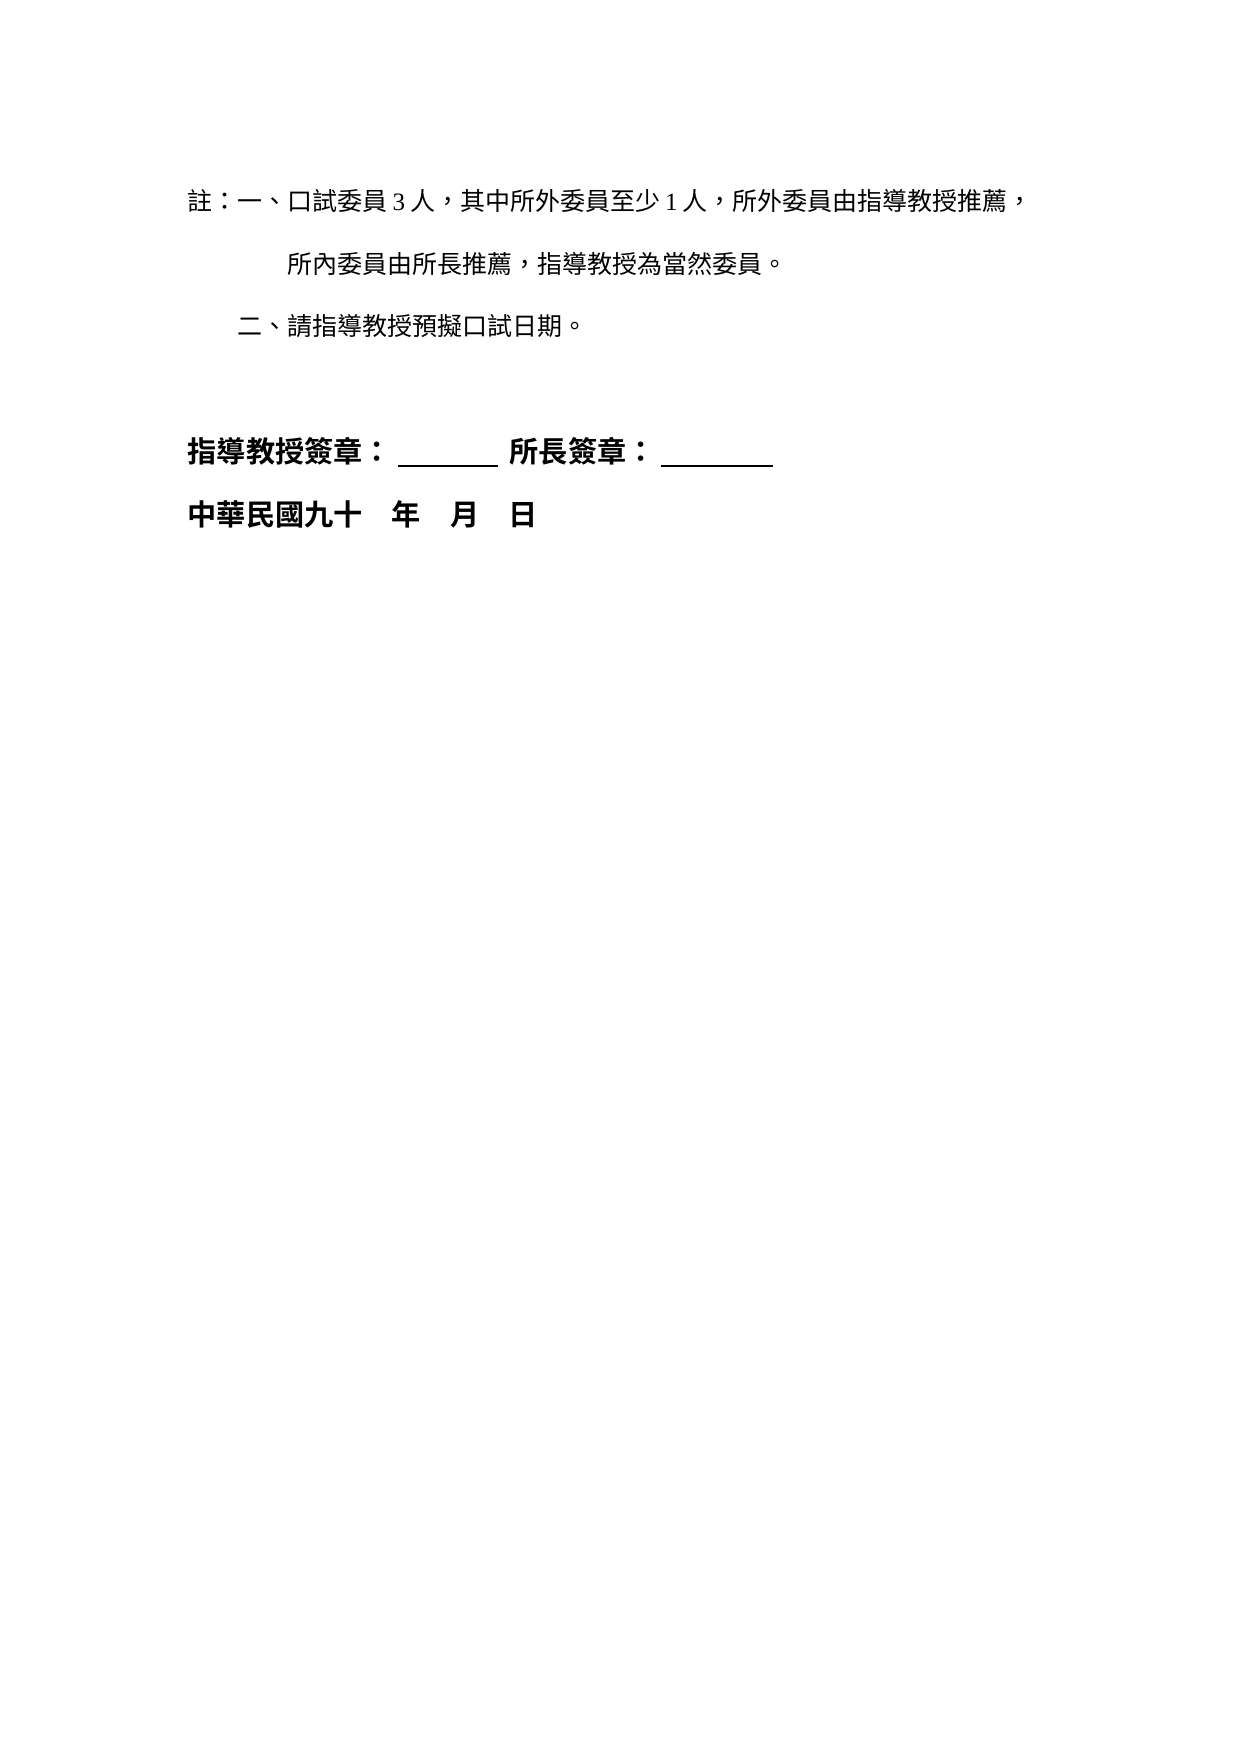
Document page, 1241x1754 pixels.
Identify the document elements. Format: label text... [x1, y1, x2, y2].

text 中華民國九十 年 月 日 [187, 471, 1053, 533]
text 二、請指導教授預擬口試日期。 [187, 283, 1053, 346]
text 指導教授簽章： 所長簽章： [187, 408, 1053, 471]
text 註：一、口試委員3人，其中所外委員至少1人，所外委員由指導教授推薦，所內委員由所長推薦，指導教授為當然委員。 [187, 158, 1053, 283]
